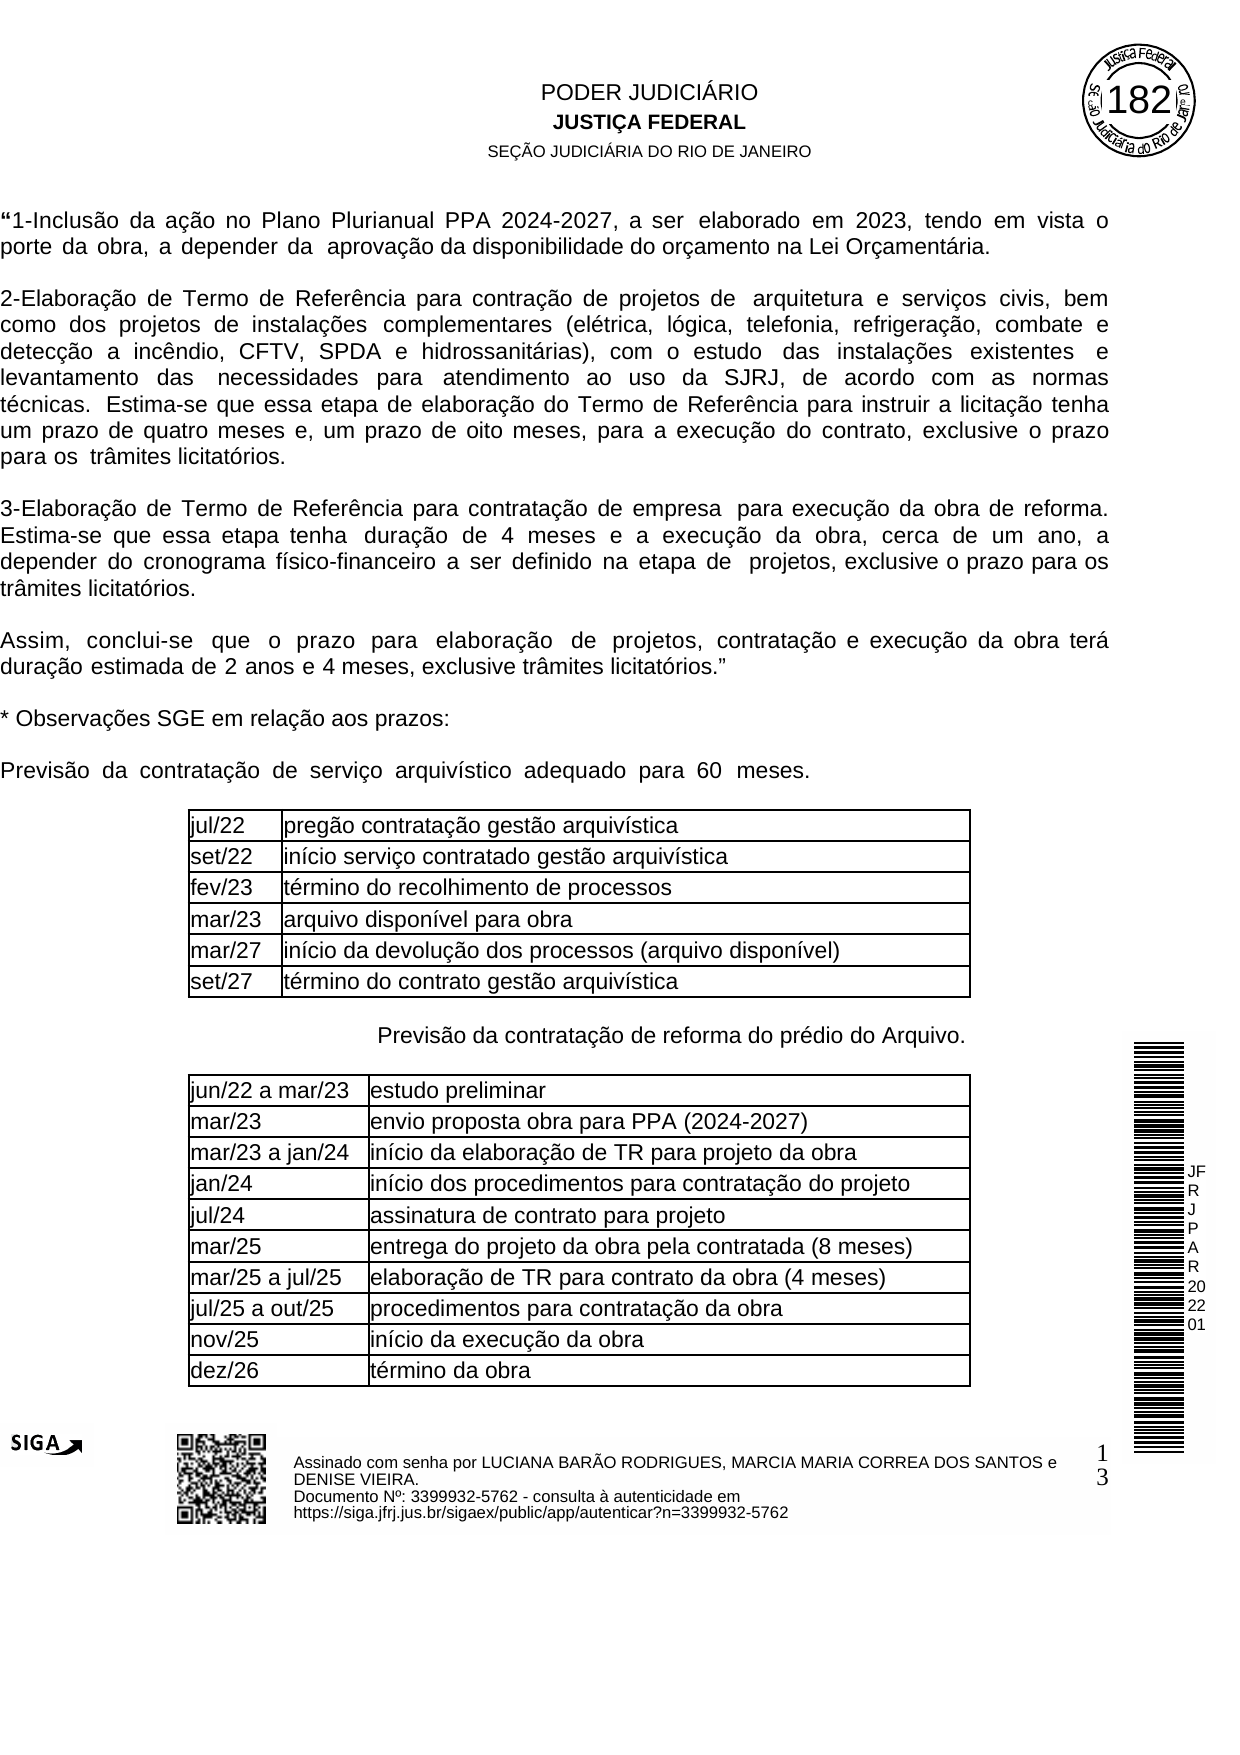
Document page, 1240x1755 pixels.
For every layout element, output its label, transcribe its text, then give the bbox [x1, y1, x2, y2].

text e [1180, 96, 1192, 105]
table_cell mar/25 a jul/25 [190, 1263, 368, 1292]
table_cell nov/25 [190, 1325, 368, 1354]
table_cell término do recolhimento de processos [283, 873, 969, 902]
table_cell início da devolução dos processos (arquivo disponível) [283, 935, 969, 964]
table_cell mar/23 a jan/24 [190, 1138, 368, 1167]
table_cell dez/26 [190, 1356, 368, 1385]
table_cell mar/27 [190, 935, 281, 964]
table_cell set/27 [190, 967, 281, 996]
table_cell mar/23 [190, 904, 281, 933]
table_cell entrega do projeto da obra pela contratada (8 meses) [370, 1231, 969, 1261]
list Elaboração de Termo de Referência para contratação de empresa para execução da obra de reforma. Estima-se que essa etapa tenha duração de 4 meses e a execução da obra, cerca de um ano, a depender do cronograma físico-financeiro a ser definido na etapa de projetos, exclusive o prazo para os trâmites licitatórios. [0, 495, 1109, 601]
table_cell envio proposta obra para PPA (2024-2027) [370, 1107, 969, 1136]
table_header pregão contratação gestão arquivística [283, 811, 969, 840]
table_cell término da obra [370, 1356, 969, 1385]
table_header jun/22 a mar/23 [190, 1076, 368, 1105]
table_cell início da elaboração de TR para projeto da obra [370, 1138, 969, 1167]
table_cell arquivo disponível para obra [283, 904, 969, 933]
text Previsão da contratação de reforma do prédio do Arquivo. [377, 1022, 1239, 1049]
text JFRJPAR202201134A [1187, 1161, 1206, 1333]
table_cell jan/24 [190, 1169, 368, 1198]
text “1-Inclusão da ação no Plano Plurianual PPA 2024-2027, a ser elaborado em 2023, tendo em vista o porte da obra, a depender da aprovação da disponibilidade do orçamento na Lei Orçamentária. [0, 207, 1109, 259]
text Previsão da contratação de serviço arquivístico adequado para 60 meses. [0, 757, 1109, 784]
table_header estudo preliminar [370, 1076, 969, 1105]
table_cell término do contrato gestão arquivística [283, 967, 969, 996]
table_cell mar/25 [190, 1231, 368, 1261]
table_cell início da execução da obra [370, 1325, 969, 1354]
table_cell elaboração de TR para contrato da obra (4 meses) [370, 1263, 969, 1292]
list Observações SGE em relação aos prazos: [0, 705, 1239, 732]
text Assim, conclui-se que o prazo para elaboração de projetos, contratação e execução da obra terá duração estimada de 2 anos e 4 meses, exclusive trâmites licitatórios.” [0, 627, 1109, 679]
table_cell fev/23 [190, 873, 281, 902]
table_cell set/22 [190, 842, 281, 871]
list Elaboração de Termo de Referência para contração de projetos de arquitetura e serviços civis, bem como dos projetos de instalações complementares (elétrica, lógica, telefonia, refrigeração, combate e detecção a incêndio, CFTV, SPDA e hidrossanitárias), com o estudo das instalações existentes e levantamento das necessidades para atendimento ao uso da SJRJ, de acordo com as normas técnicas. Estima-se que essa etapa de elaboração do Termo de Referência para instruir a licitação tenha um prazo de quatro meses e, um prazo de oito meses, para a execução do contrato, exclusive o prazo para os trâmites licitatórios. [0, 285, 1109, 469]
table_cell início dos procedimentos para contratação do projeto [370, 1169, 969, 1198]
table_header jul/22 [190, 811, 281, 840]
table_cell jul/24 [190, 1200, 368, 1229]
table_cell início serviço contratado gestão arquivística [283, 842, 969, 871]
table_cell jul/25 a out/25 [190, 1294, 368, 1323]
table_cell assinatura de contrato para projeto [370, 1200, 969, 1229]
text ç [1088, 97, 1100, 106]
table_cell mar/23 [190, 1107, 368, 1136]
table_cell procedimentos para contratação da obra [370, 1294, 969, 1323]
